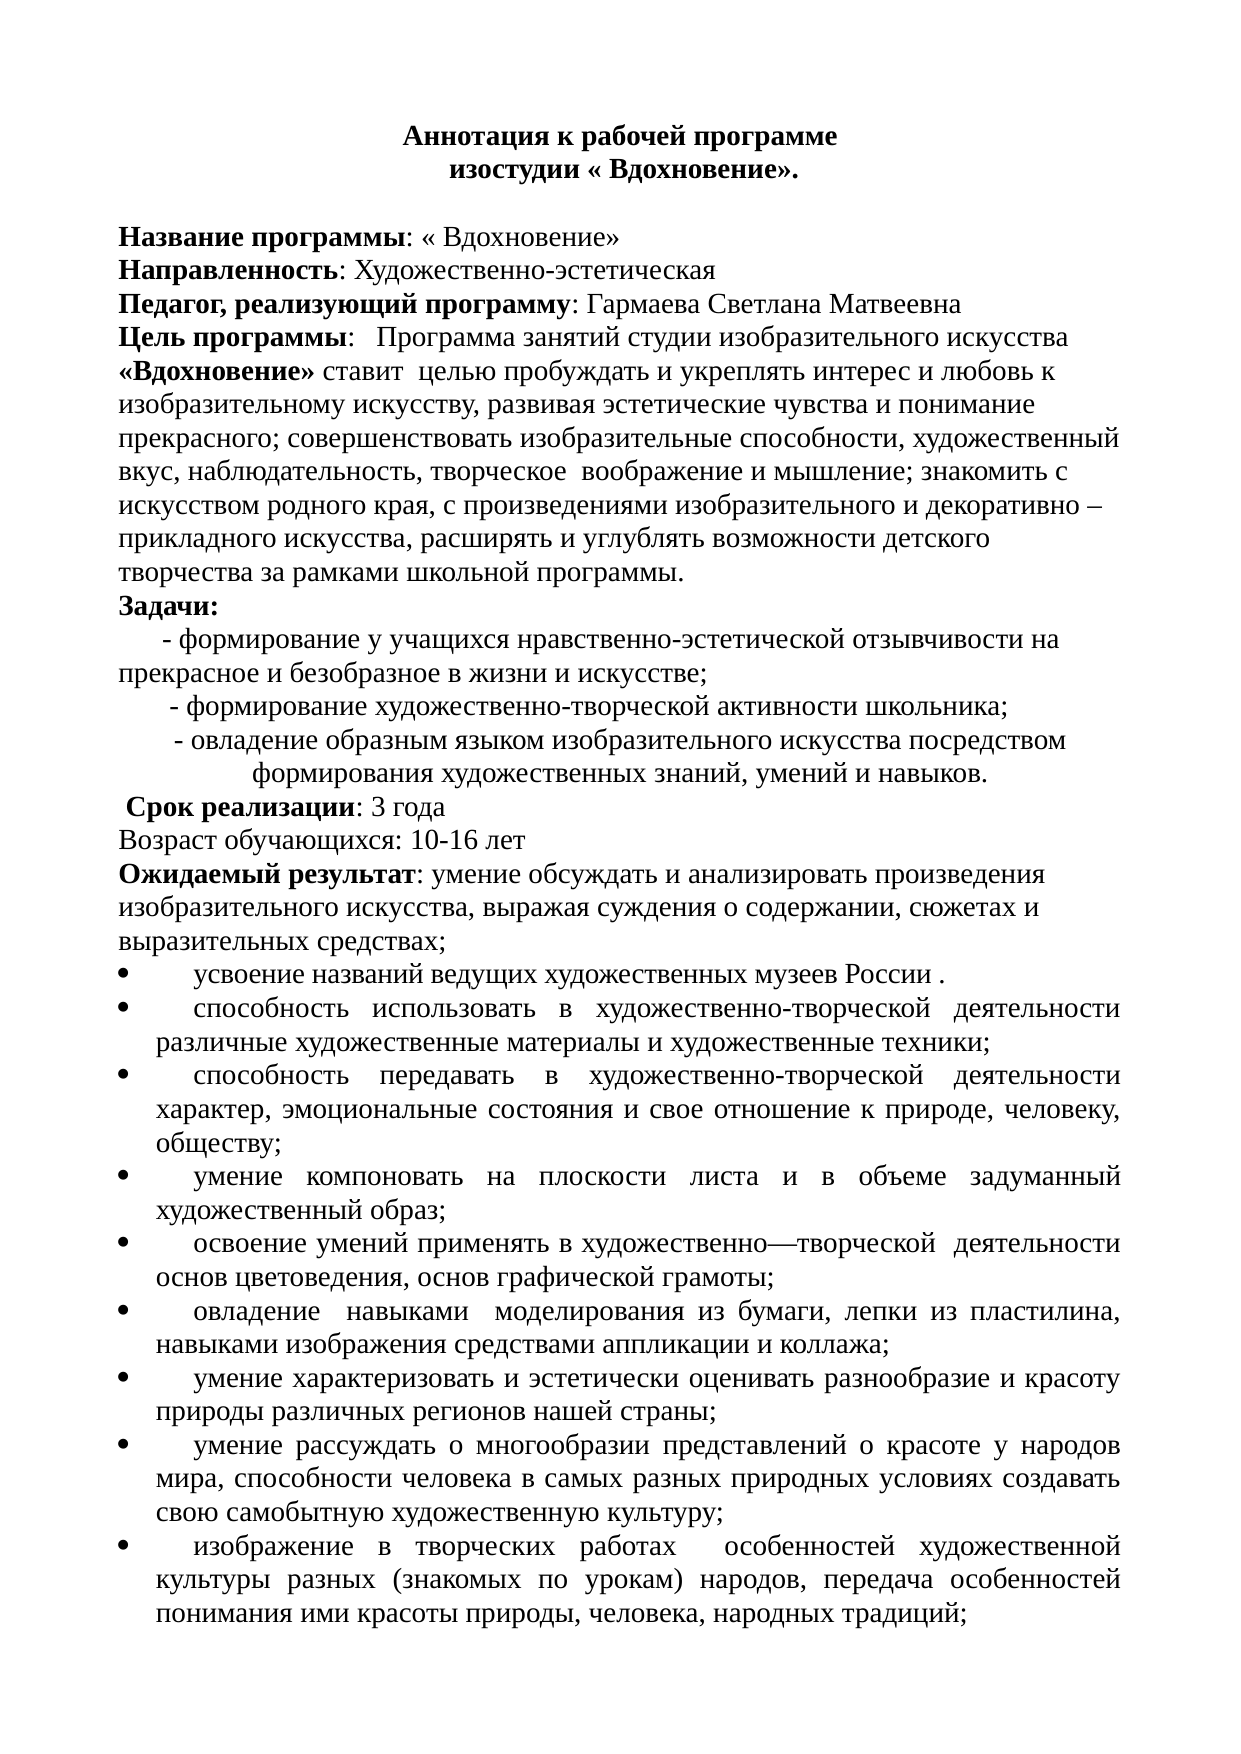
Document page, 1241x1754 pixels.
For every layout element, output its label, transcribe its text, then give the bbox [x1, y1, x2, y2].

text Возраст обучающихся: 10-16 лет [118, 822, 1122, 856]
text Направленность: Художественно-эстетическая [118, 252, 1122, 286]
text Название программы: « Вдохновение» [118, 219, 1122, 252]
list усвоение названий ведущих художественных музеев России . [118, 957, 1122, 990]
text - формирование художественно-творческой активности школьника; [118, 688, 1122, 722]
text Ожидаемый результат: умение обсуждать и анализировать произведения изобразительного искусства, выражая суждения о содержании, сюжетах и выразительных средствах; [118, 856, 1122, 957]
list овладение навыками моделирования из бумаги, лепки из пластилина, навыками изображения средствами аппликации и коллажа; [118, 1293, 1122, 1360]
list способность использовать в художественно-творческой деятельности различные художественные материалы и художественные техники; [118, 990, 1122, 1057]
list освоение умений применять в художественно—творческой деятельности основ цветоведения, основ графической грамоты; [118, 1225, 1122, 1293]
text изостудии « Вдохновение». [118, 152, 1122, 185]
text Аннотация к рабочей программе [118, 118, 1122, 152]
text Задачи: [118, 588, 1122, 621]
list изображение в творческих работах особенностей художественной культуры разных (знакомых по урокам) народов, передача особенностей понимания ими красоты природы, человека, народных традиций; [118, 1528, 1122, 1628]
text - овладение образным языком изобразительного искусства посредством формирования художественных знаний, умений и навыков. [118, 722, 1122, 789]
text Срок реализации: 3 года [118, 789, 1122, 822]
text Цель программы: Программа занятий студии изобразительного искусства «Вдохновение» ставит целью пробуждать и укреплять интерес и любовь к изобразительному искусству, развивая эстетические чувства и понимание прекрасного; совершенствовать изобразительные способности, художественный вкус, наблюдательность, творческое воображение и мышление; знакомить с искусством родного края, с произведениями изобразительного и декоративно – прикладного искусства, расширять и углублять возможности детского творчества за рамками школьной программы. [118, 319, 1122, 588]
list способность передавать в художественно-творческой деятельности характер, эмоциональные состояния и свое отношение к природе, человеку, обществу; [118, 1057, 1122, 1158]
list умение характеризовать и эстетически оценивать разнообразие и красоту природы различных регионов нашей страны; [118, 1360, 1122, 1427]
text Педагог, реализующий программу: Гармаева Светлана Матвеевна [118, 286, 1122, 319]
text - формирование у учащихся нравственно-эстетической отзывчивости на прекрасное и безобразное в жизни и искусстве; [118, 621, 1122, 688]
list умение компоновать на плоскости листа и в объеме задуманный художественный образ; [118, 1158, 1122, 1225]
list умение рассуждать о многообразии представлений о красоте у народов мира, способности человека в самых разных природных условиях создавать свою самобытную художественную культуру; [118, 1427, 1122, 1528]
